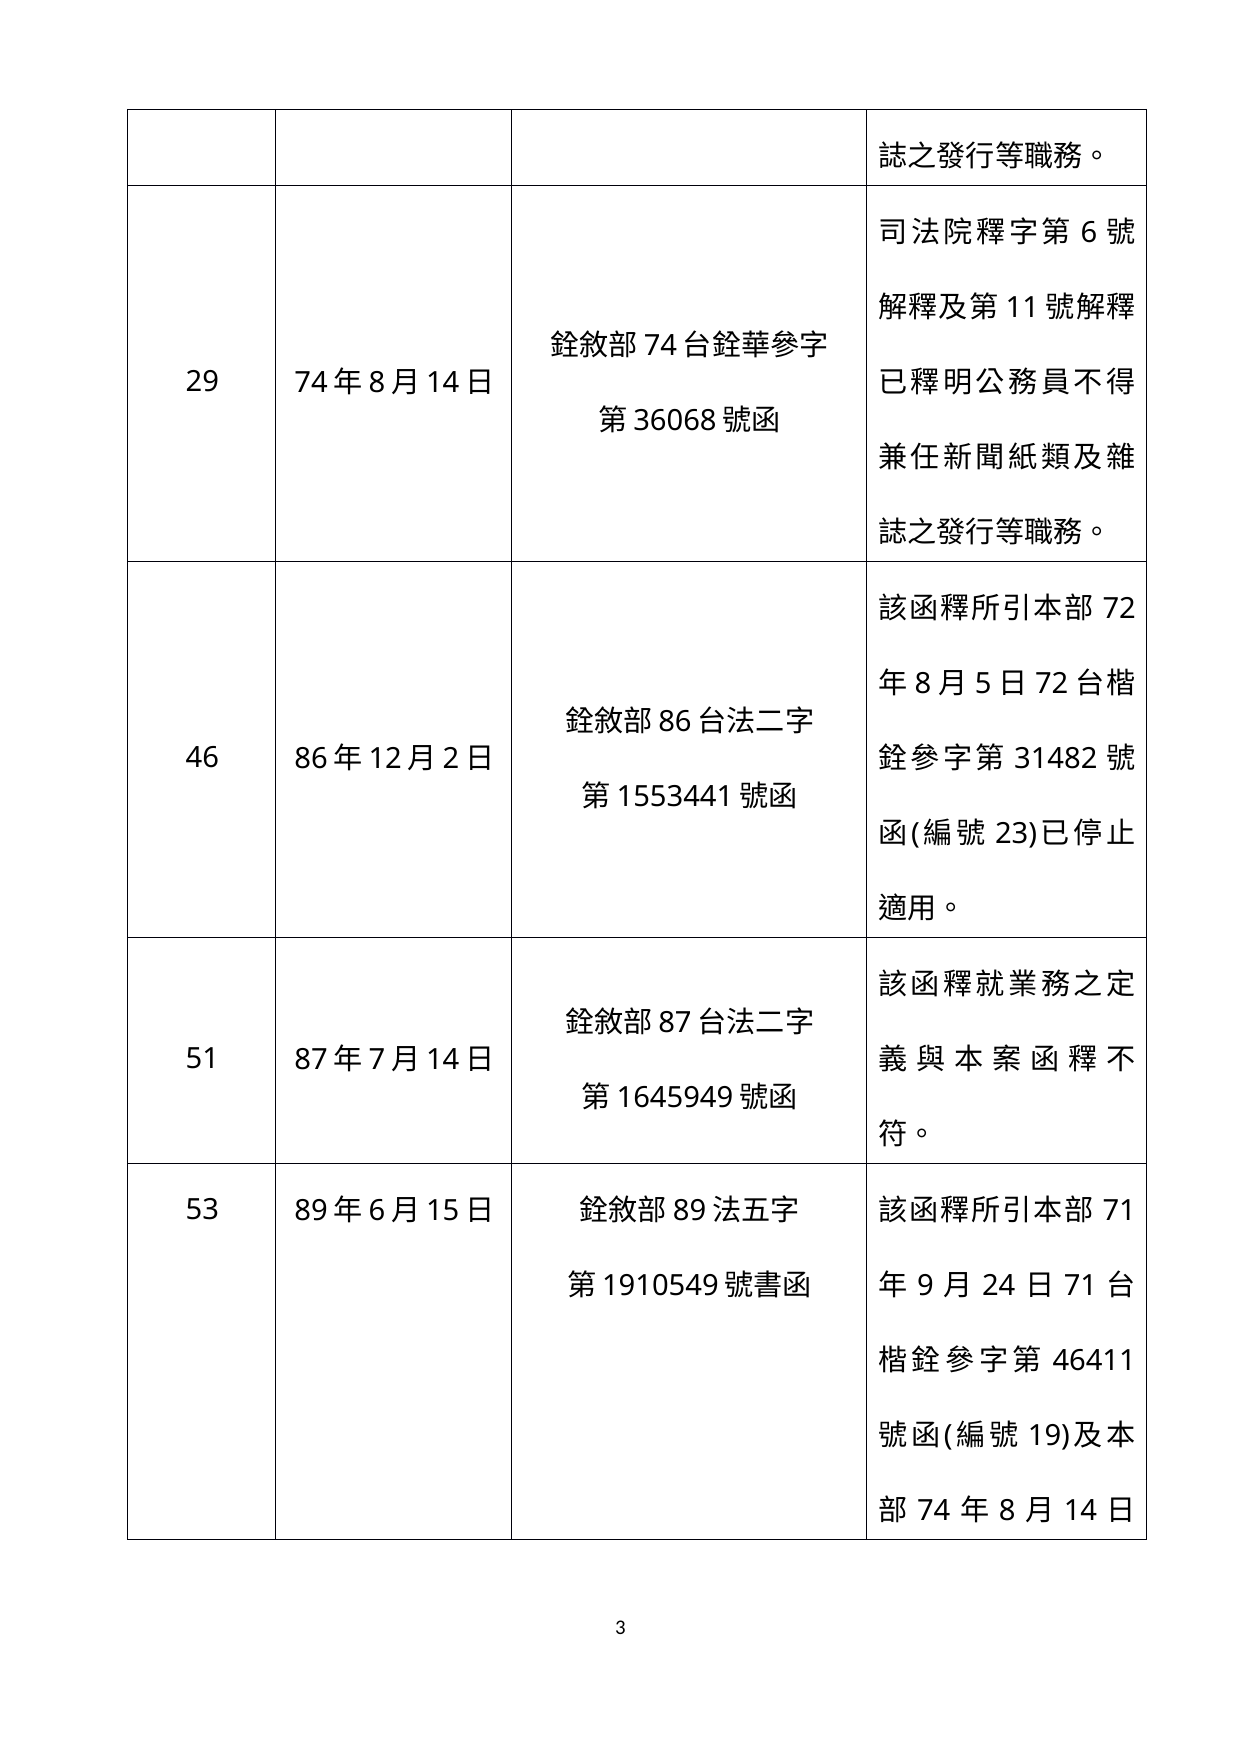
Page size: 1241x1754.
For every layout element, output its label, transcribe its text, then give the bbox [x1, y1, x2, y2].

table_cell 51 [128, 938, 275, 1163]
table_cell 74年8月14日 [276, 186, 511, 561]
table_cell 87年7月14日 [276, 938, 511, 1163]
table_cell [128, 110, 275, 185]
table_cell 該函釋所引本部72年8月5日72台楷銓參字第31482號函(編號23)已停止適用。 [867, 562, 1146, 937]
table_cell 29 [128, 186, 275, 561]
table_cell 46 [128, 562, 275, 937]
table_cell 89年6月15日 [276, 1164, 511, 1539]
table_cell [276, 110, 511, 185]
table_cell 銓敘部87台法二字 第1645949號函 [512, 938, 866, 1163]
table_cell 銓敘部89法五字 第1910549號書函 [512, 1164, 866, 1539]
table_cell 53 [128, 1164, 275, 1539]
table_cell 司法院釋字第6號解釋及第11號解釋已釋明公務員不得兼任新聞紙類及雜誌之發行等職務。 [867, 186, 1146, 561]
table_cell 該函釋所引本部71年9月24日71台楷銓參字第46411號函(編號19)及本部74年8月14日 [867, 1164, 1146, 1539]
table_cell 銓敘部86台法二字 第1553441號函 [512, 562, 866, 937]
table_cell 誌之發行等職務。 [867, 110, 1146, 185]
table_cell 86年12月2日 [276, 562, 511, 937]
table_cell 該函釋就業務之定義與本案函釋不符。 [867, 938, 1146, 1163]
table_cell 銓敘部74台銓華參字 第36068號函 [512, 186, 866, 561]
table_cell [512, 110, 866, 185]
